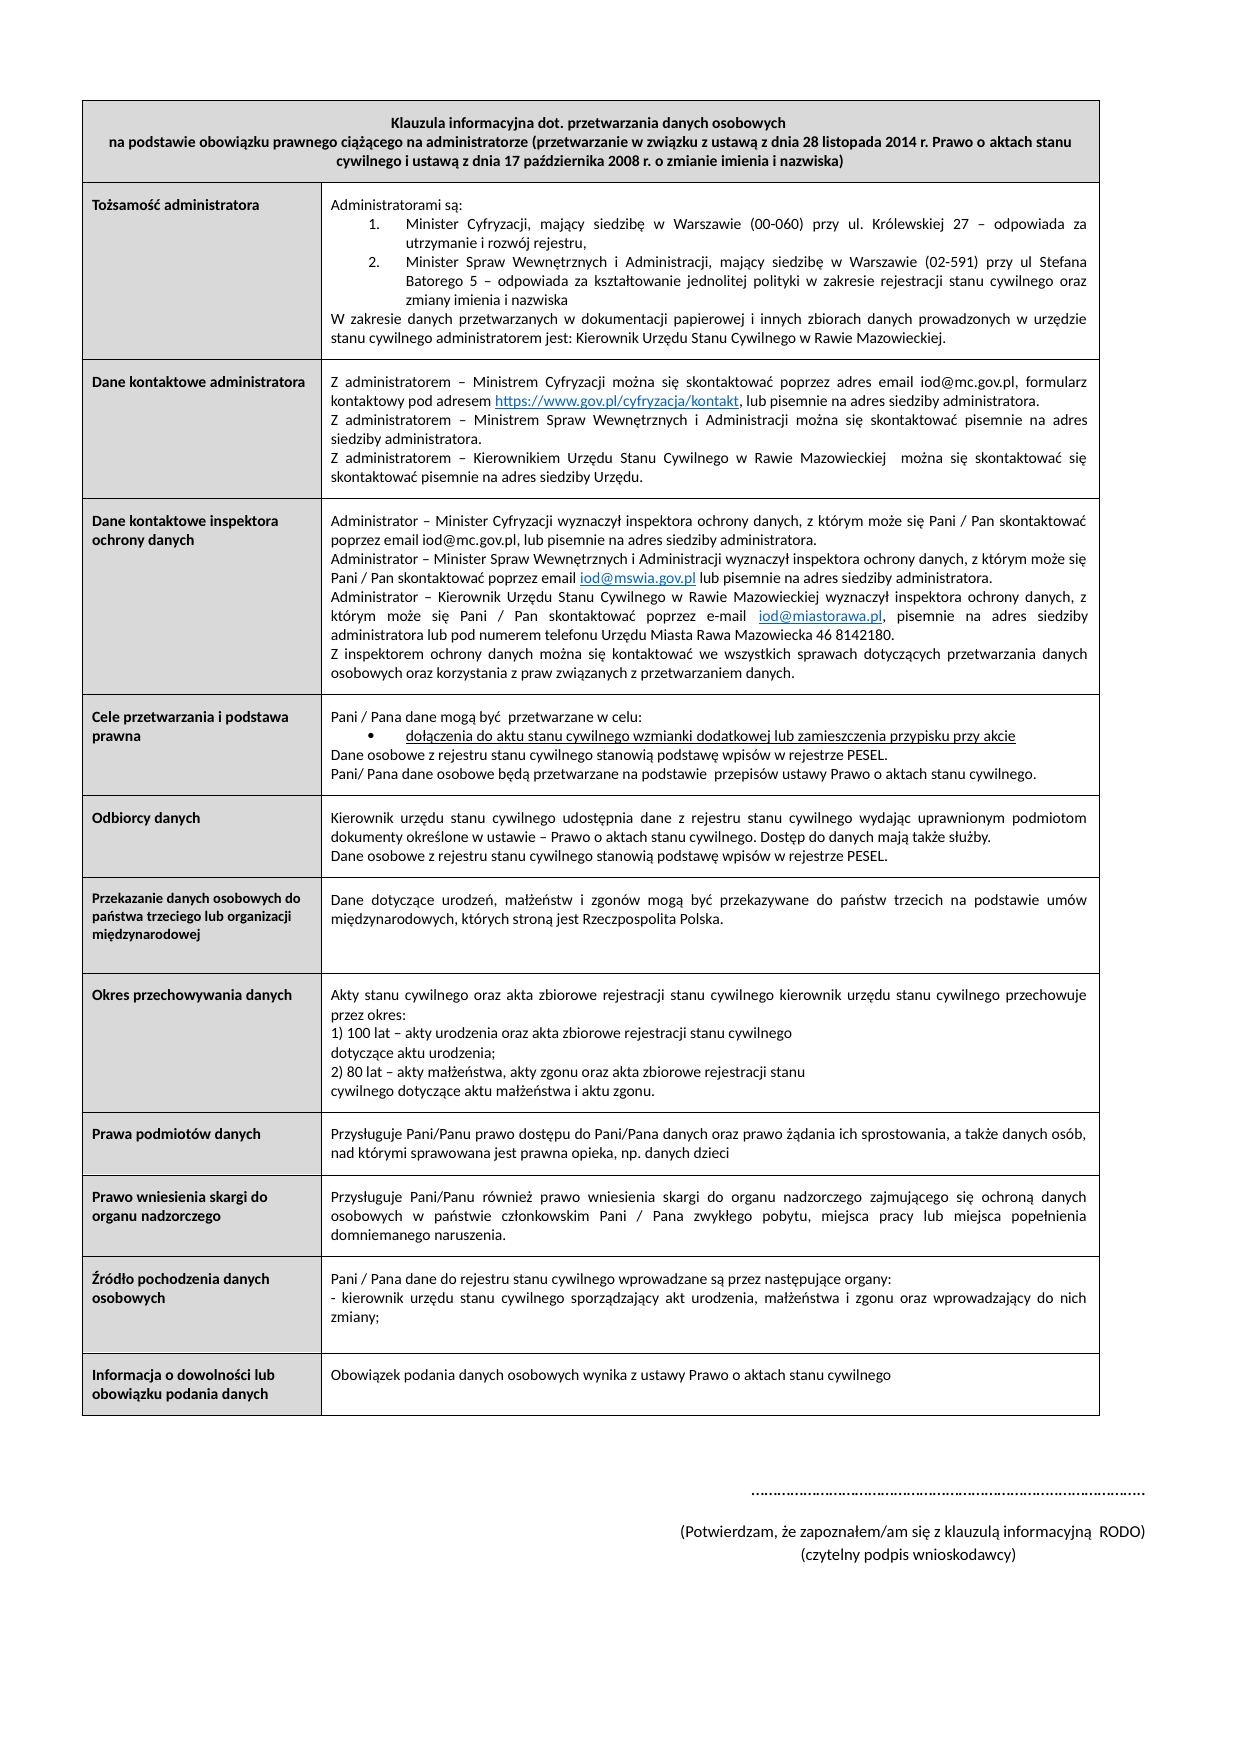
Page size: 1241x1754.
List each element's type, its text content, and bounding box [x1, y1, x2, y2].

table_cell Administrator – Minister Cyfryzacji wyznaczył inspektora ochrony danych, z którym może się Pani / Pan skontaktować poprzez email iod@mc.gov.pl, lub pisemnie na adres siedziby administratora. Administrator – Minister Spraw Wewnętrznych i Administracji wyznaczył inspektora ochrony danych, z którym może się Pani / Pan skontaktować poprzez email iod@mswia.gov.pl lub pisemnie na adres siedziby administratora. Administrator – Kierownik Urzędu Stanu Cywilnego w Rawie Mazowieckiej wyznaczył inspektora ochrony danych, z którym może się Pani / Pan skontaktować poprzez e-mail iod@miastorawa.pl, pisemnie na adres siedziby administratora lub pod numerem telefonu Urzędu Miasta Rawa Mazowiecka 46 8142180. Z inspektorem ochrony danych można się kontaktować we wszystkich sprawach dotyczących przetwarzania danych osobowych oraz korzystania z praw związanych z przetwarzaniem danych. [322, 499, 1099, 694]
table_cell Źródło pochodzenia danych osobowych [83, 1257, 321, 1352]
table_cell Odbiorcy danych [83, 796, 321, 877]
table_cell Dane kontaktowe inspektora ochrony danych [83, 499, 321, 694]
table_cell Dane dotyczące urodzeń, małżeństw i zgonów mogą być przekazywane do państw trzecich na podstawie umów międzynarodowych, których stroną jest Rzeczpospolita Polska. [322, 878, 1099, 973]
table_cell Okres przechowywania danych [83, 974, 321, 1112]
table_cell Dane kontaktowe administratora [83, 360, 321, 498]
table_cell Cele przetwarzania i podstawa prawna [83, 695, 321, 795]
table_cell Administratorami są: Minister Cyfryzacji, mający siedzibę w Warszawie (00-060) przy ul. Królewskiej 27 – odpowiada za utrzymanie i rozwój rejestru, Minister Spraw Wewnętrznych i Administracji, mający siedzibę w Warszawie (02-591) przy ul Stefana Batorego 5 – odpowiada za kształtowanie jednolitej polityki w zakresie rejestracji stanu cywilnego oraz zmiany imienia i nazwiska W zakresie danych przetwarzanych w dokumentacji papierowej i innych zbiorach danych prowadzonych w urzędzie stanu cywilnego administratorem jest: Kierownik Urzędu Stanu Cywilnego w Rawie Mazowieckiej. [322, 183, 1099, 359]
table_cell Obowiązek podania danych osobowych wynika z ustawy Prawo o aktach stanu cywilnego [322, 1354, 1099, 1415]
text (Potwierdzam, że zapoznałem/am się z klauzulą informacyjną RODO) [94, 1521, 1146, 1541]
table_cell Tożsamość administratora [83, 183, 321, 359]
table_cell Kierownik urzędu stanu cywilnego udostępnia dane z rejestru stanu cywilnego wydając uprawnionym podmiotom dokumenty określone w ustawie – Prawo o aktach stanu cywilnego. Dostęp do danych mają także służby. Dane osobowe z rejestru stanu cywilnego stanowią podstawę wpisów w rejestrze PESEL. [322, 796, 1099, 877]
table_cell Prawa podmiotów danych [83, 1113, 321, 1174]
table_cell Akty stanu cywilnego oraz akta zbiorowe rejestracji stanu cywilnego kierownik urzędu stanu cywilnego przechowuje przez okres: 1) 100 lat – akty urodzenia oraz akta zbiorowe rejestracji stanu cywilnego dotyczące aktu urodzenia; 2) 80 lat – akty małżeństwa, akty zgonu oraz akta zbiorowe rejestracji stanu cywilnego dotyczące aktu małżeństwa i aktu zgonu. [322, 974, 1099, 1112]
table_cell Przysługuje Pani/Panu również prawo wniesienia skargi do organu nadzorczego zajmującego się ochroną danych osobowych w państwie członkowskim Pani / Pana zwykłego pobytu, miejsca pracy lub miejsca popełnienia domniemanego naruszenia. [322, 1176, 1099, 1256]
table_cell Pani / Pana dane do rejestru stanu cywilnego wprowadzane są przez następujące organy: - kierownik urzędu stanu cywilnego sporządzający akt urodzenia, małżeństwa i zgonu oraz wprowadzający do nich zmiany; [322, 1257, 1099, 1352]
text ……………………………………………………………..……………….. [94, 1477, 1146, 1500]
table_cell Z administratorem – Ministrem Cyfryzacji można się skontaktować poprzez adres email iod@mc.gov.pl, formularz kontaktowy pod adresem https://www.gov.pl/cyfryzacja/kontakt, lub pisemnie na adres siedziby administratora. Z administratorem – Ministrem Spraw Wewnętrznych i Administracji można się skontaktować pisemnie na adres siedziby administratora. Z administratorem – Kierownikiem Urzędu Stanu Cywilnego w Rawie Mazowieckiej można się skontaktować się skontaktować pisemnie na adres siedziby Urzędu. [322, 360, 1099, 498]
table_cell Pani / Pana dane mogą być przetwarzane w celu: dołączenia do aktu stanu cywilnego wzmianki dodatkowej lub zamieszczenia przypisku przy akcie Dane osobowe z rejestru stanu cywilnego stanowią podstawę wpisów w rejestrze PESEL. Pani/ Pana dane osobowe będą przetwarzane na podstawie przepisów ustawy Prawo o aktach stanu cywilnego. [322, 695, 1099, 795]
table_cell Informacja o dowolności lub obowiązku podania danych [83, 1354, 321, 1415]
text (czytelny podpis wnioskodawcy) [94, 1544, 1146, 1565]
table_cell Przysługuje Pani/Panu prawo dostępu do Pani/Pana danych oraz prawo żądania ich sprostowania, a także danych osób, nad którymi sprawowana jest prawna opieka, np. danych dzieci [322, 1113, 1099, 1174]
table_cell Prawo wniesienia skargi do organu nadzorczego [83, 1176, 321, 1256]
table_cell Przekazanie danych osobowych do państwa trzeciego lub organizacji międzynarodowej [83, 878, 321, 973]
table_header Klauzula informacyjna dot. przetwarzania danych osobowych na podstawie obowiązku prawnego ciążącego na administratorze (przetwarzanie w związku z ustawą z dnia 28 listopada 2014 r. Prawo o aktach stanu cywilnego i ustawą z dnia 17 października 2008 r. o zmianie imienia i nazwiska) [83, 101, 1099, 182]
